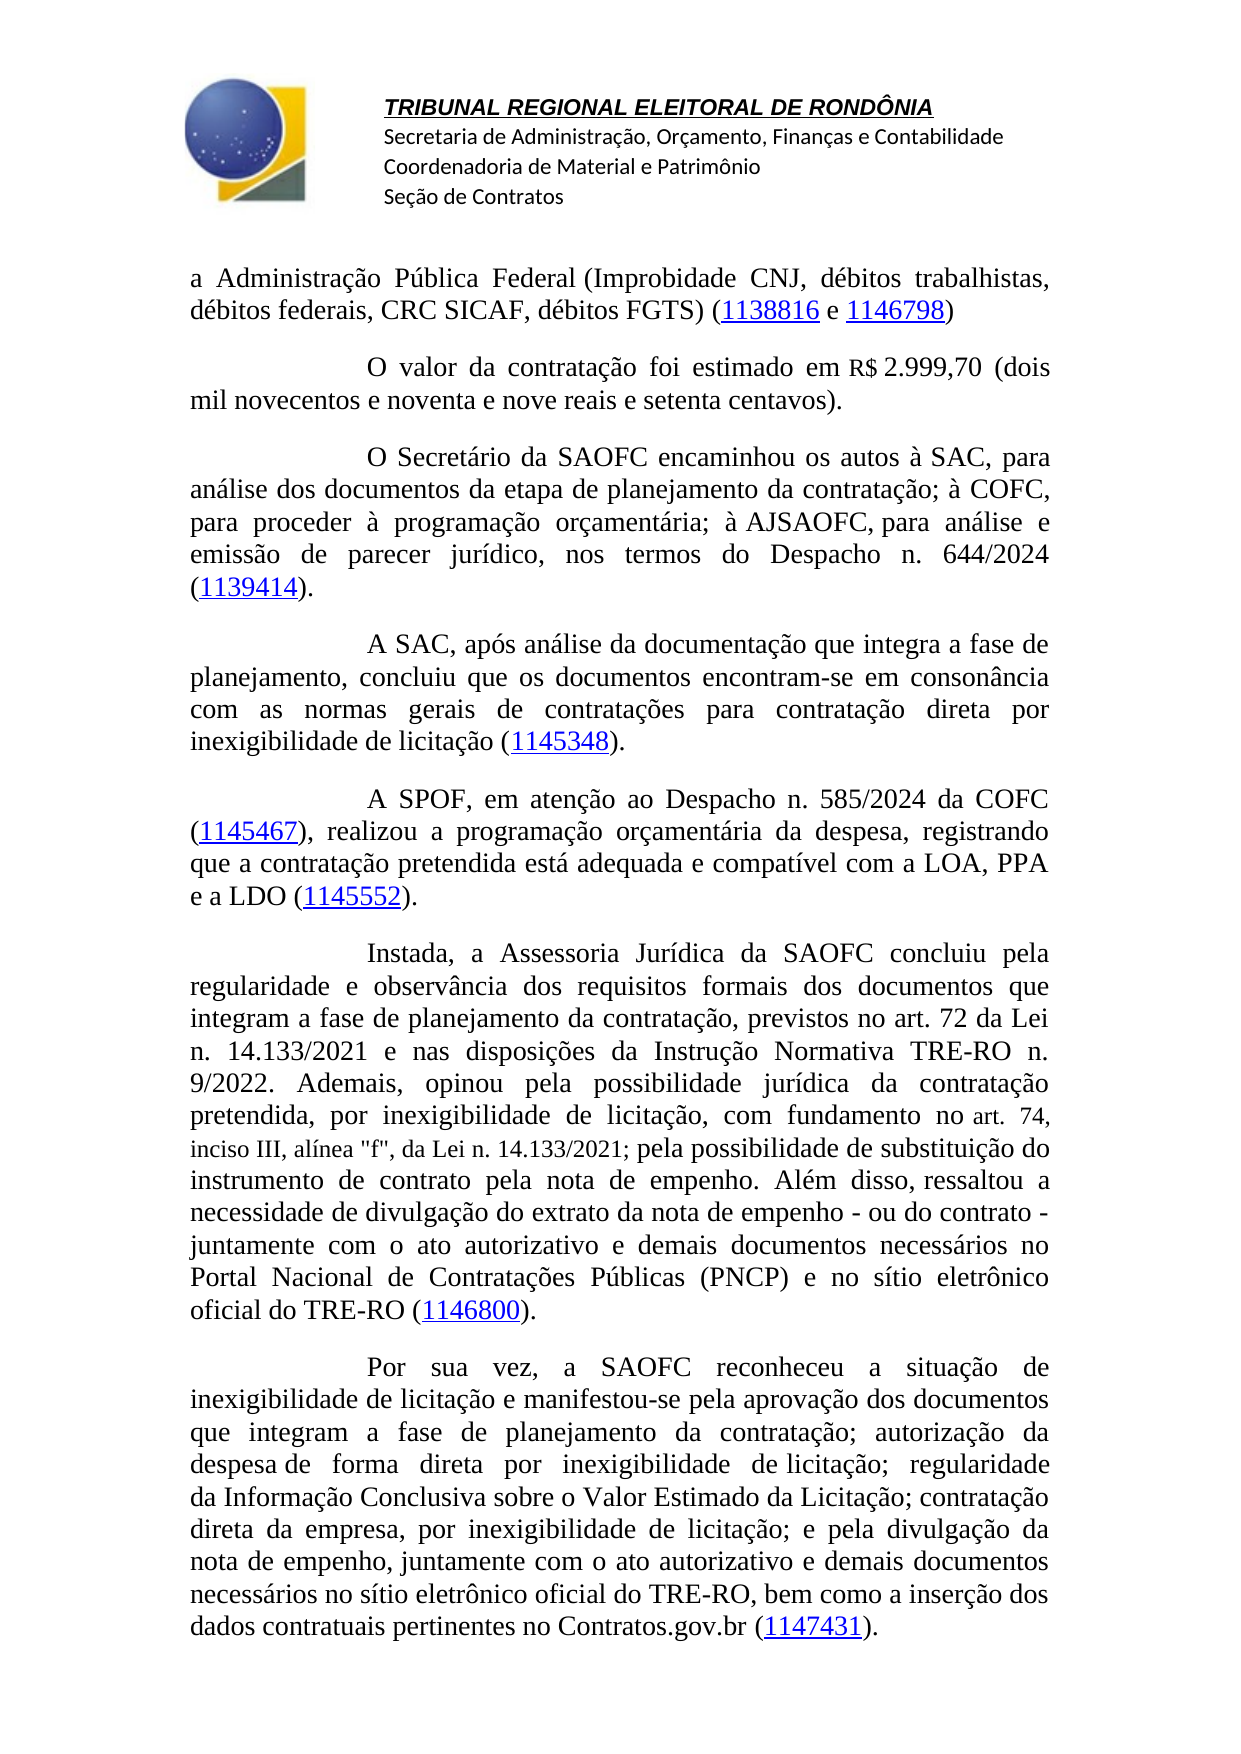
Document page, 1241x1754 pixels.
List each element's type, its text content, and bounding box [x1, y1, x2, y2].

text A SAC, após análise da documentação que integra a fase de planejamento, concluiu que os documentos encontram-se em consonância com as normas gerais de contratações para contratação direta por inexigibilidade de licitação (1145348). [190, 627, 1051, 757]
text O valor da contratação foi estimado em R$ 2.999,70 (dois mil novecentos e noventa e nove reais e setenta centavos). [190, 350, 1051, 415]
text A SPOF, em atenção ao Despacho n. 585/2024 da COFC (1145467), realizou a programação orçamentária da despesa, registrando que a contratação pretendida está adequada e compatível com a LOA, PPA e a LDO (1145552). [190, 782, 1051, 911]
text a Administração Pública Federal (Improbidade CNJ, débitos trabalhistas, débitos federais, CRC SICAF, débitos FGTS) (1138816 e 1146798) [190, 261, 1051, 325]
text Por sua vez, a SAOFC reconheceu a situação de inexigibilidade de licitação e manifestou-se pela aprovação dos documentos que integram a fase de planejamento da contratação; autorização da despesa de forma direta por inexigibilidade de licitação; regularidade da Informação Conclusiva sobre o Valor Estimado da Licitação; contratação direta da empresa, por inexigibilidade de licitação; e pela divulgação da nota de empenho, juntamente com o ato autorizativo e demais documentos necessários no sítio eletrônico oficial do TRE-RO, bem como a inserção dos dados contratuais pertinentes no Contratos.gov.br (1147431). [190, 1350, 1051, 1642]
text Instada, a Assessoria Jurídica da SAOFC concluiu pela regularidade e observância dos requisitos formais dos documentos que integram a fase de planejamento da contratação, previstos no art. 72 da Lei n. 14.133/2021 e nas disposições da Instrução Normativa TRE-RO n. 9/2022. Ademais, opinou pela possibilidade jurídica da contratação pretendida, por inexigibilidade de licitação, com fundamento no art. 74, inciso III, alínea "f", da Lei n. 14.133/2021; pela possibilidade de substituição do instrumento de contrato pela nota de empenho. Além disso, ressaltou a necessidade de divulgação do extrato da nota de empenho - ou do contrato - juntamente com o ato autorizativo e demais documentos necessários no Portal Nacional de Contratações Públicas (PNCP) e no sítio eletrônico oficial do TRE-RO (1146800). [190, 936, 1051, 1325]
text O Secretário da SAOFC encaminhou os autos à SAC, para análise dos documentos da etapa de planejamento da contratação; à COFC, para proceder à programação orçamentária; à AJSAOFC, para análise e emissão de parecer jurídico, nos termos do Despacho n. 644/2024 (1139414). [190, 440, 1051, 602]
